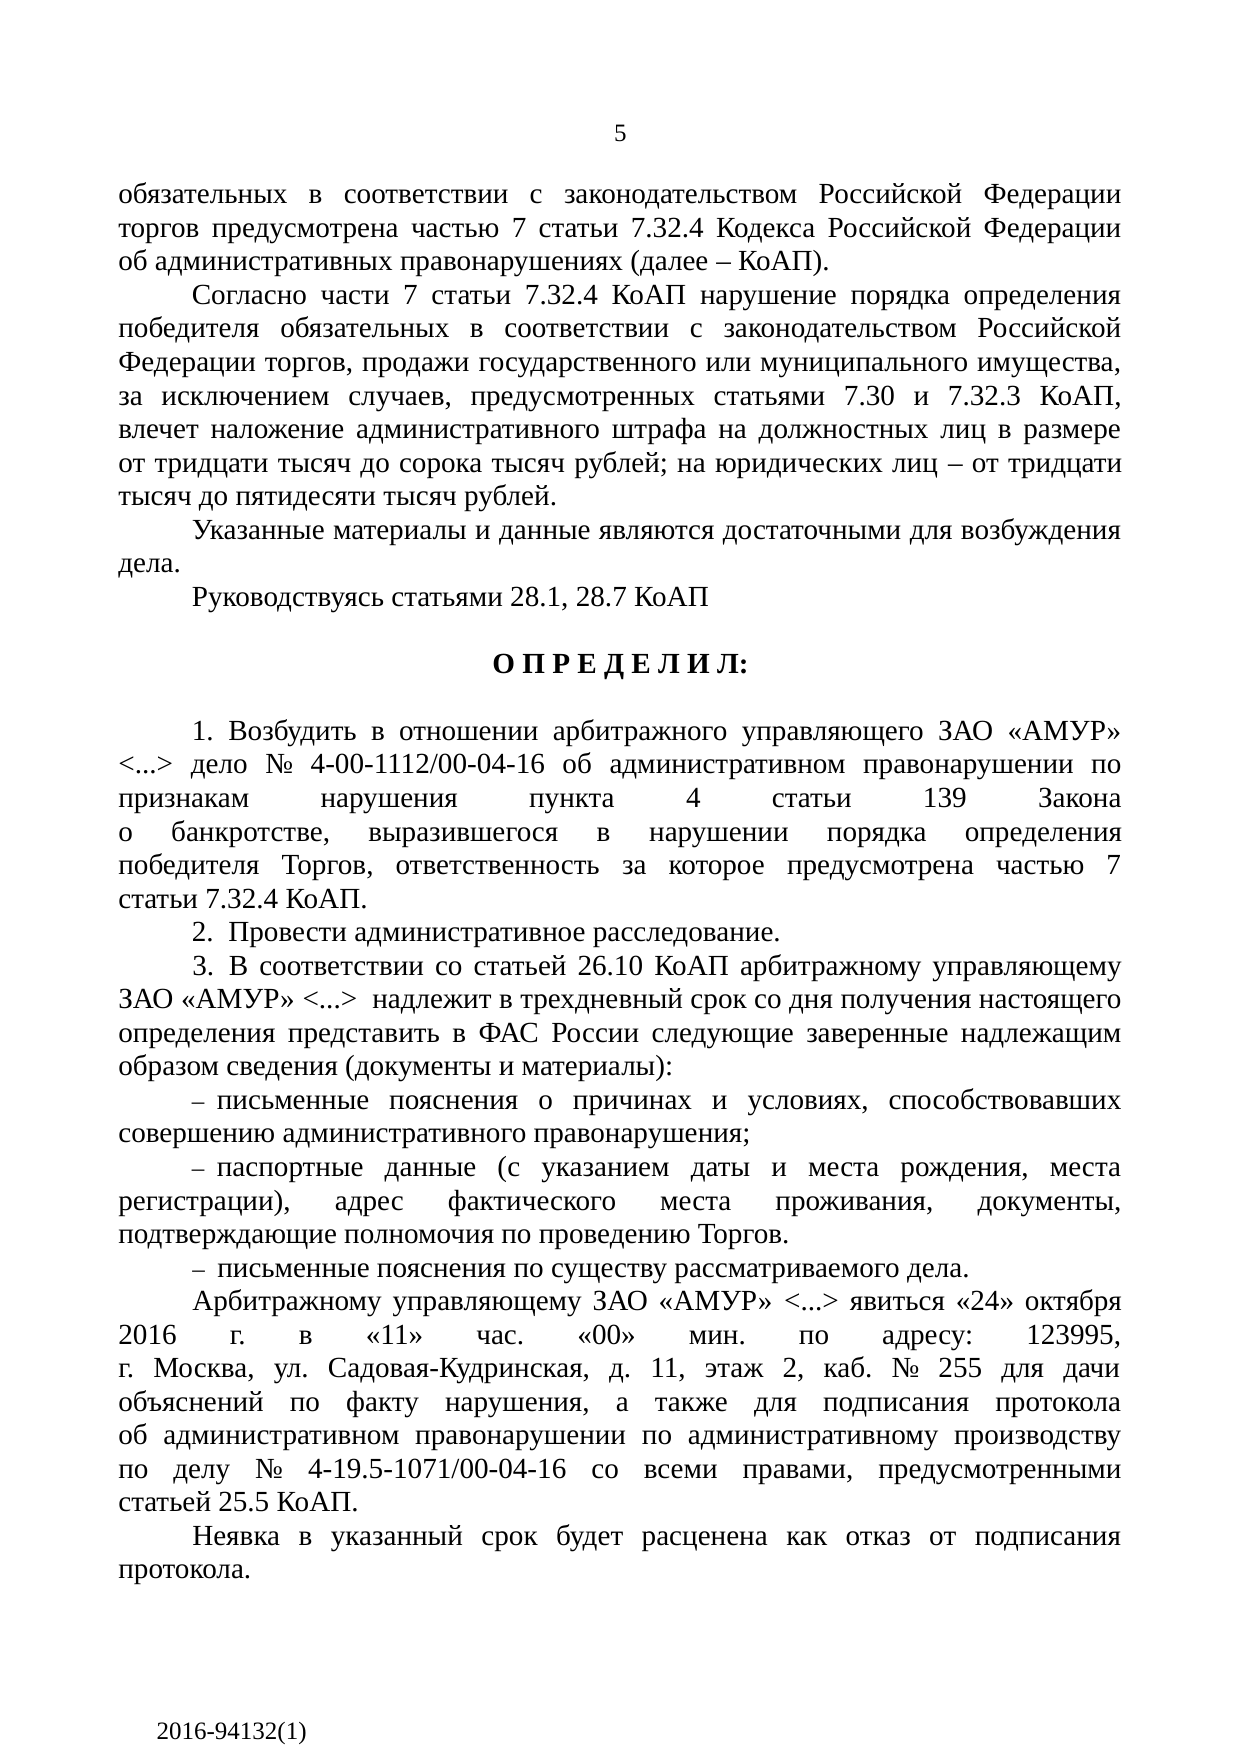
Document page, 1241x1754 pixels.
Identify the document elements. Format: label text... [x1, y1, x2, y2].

text Согласно части 7 статьи 7.32.4 КоАП нарушение порядка определения победителя обязательных в соответствии с законодательством Российской Федерации торгов, продажи государственного или муниципального имущества, за исключением случаев, предусмотренных статьями 7.30 и 7.32.3 КоАП, влечет наложение административного штрафа на должностных лиц в размере от тридцати тысяч до сорока тысяч рублей; на юридических лиц – от тридцати тысяч до пятидесяти тысяч рублей. [118, 277, 1122, 512]
text О П Р Е Д Е Л И Л: [118, 646, 1122, 679]
text Указанные материалы и данные являются достаточными для возбуждения дела. [118, 512, 1122, 579]
text – паспортные данные (с указанием даты и места рождения, места регистрации), адрес фактического места проживания, документы, подтверждающие полномочия по проведению Торгов. [118, 1149, 1122, 1250]
text Неявка в указанный срок будет расценена как отказ от подписания протокола. [118, 1518, 1122, 1585]
text Руководствуясь статьями 28.1, 28.7 КоАП [118, 579, 1122, 612]
text Арбитражному управляющему ЗАО «АМУР» <...> явиться «24» октября 2016 г. в «11» час. «00» мин. по адресу: 123995, г. Москва, ул. Садовая-Кудринская, д. 11, этаж 2, каб. № 255 для дачи объяснений по факту нарушения, а также для подписания протокола об административном правонарушении по административному производству по делу № 4-19.5-1071/00-04-16 со всеми правами, предусмотренными статьей 25.5 КоАП. [118, 1283, 1122, 1518]
text 1. Возбудить в отношении арбитражного управляющего ЗАО «АМУР» <...> дело № 4-00-1112/00-04-16 об административном правонарушении по признакам нарушения пункта 4 статьи 139 Закона о банкротстве, выразившегося в нарушении порядка определения победителя Торгов, ответственность за которое предусмотрена частью 7 статьи 7.32.4 КоАП. [118, 713, 1122, 914]
text – письменные пояснения о причинах и условиях, способствовавших совершению административного правонарушения; [118, 1082, 1122, 1149]
text 3. В соответствии со статьей 26.10 КоАП арбитражному управляющему ЗАО «АМУР» <...> надлежит в трехдневный срок со дня получения настоящего определения представить в ФАС России следующие заверенные надлежащим образом сведения (документы и материалы): [118, 948, 1122, 1082]
text обязательных в соответствии с законодательством Российской Федерации торгов предусмотрена частью 7 статьи 7.32.4 Кодекса Российской Федерации об административных правонарушениях (далее – КоАП). [118, 176, 1122, 277]
text 2. Провести административное расследование. [118, 914, 1122, 948]
text – письменные пояснения по существу рассматриваемого дела. [118, 1250, 1122, 1283]
